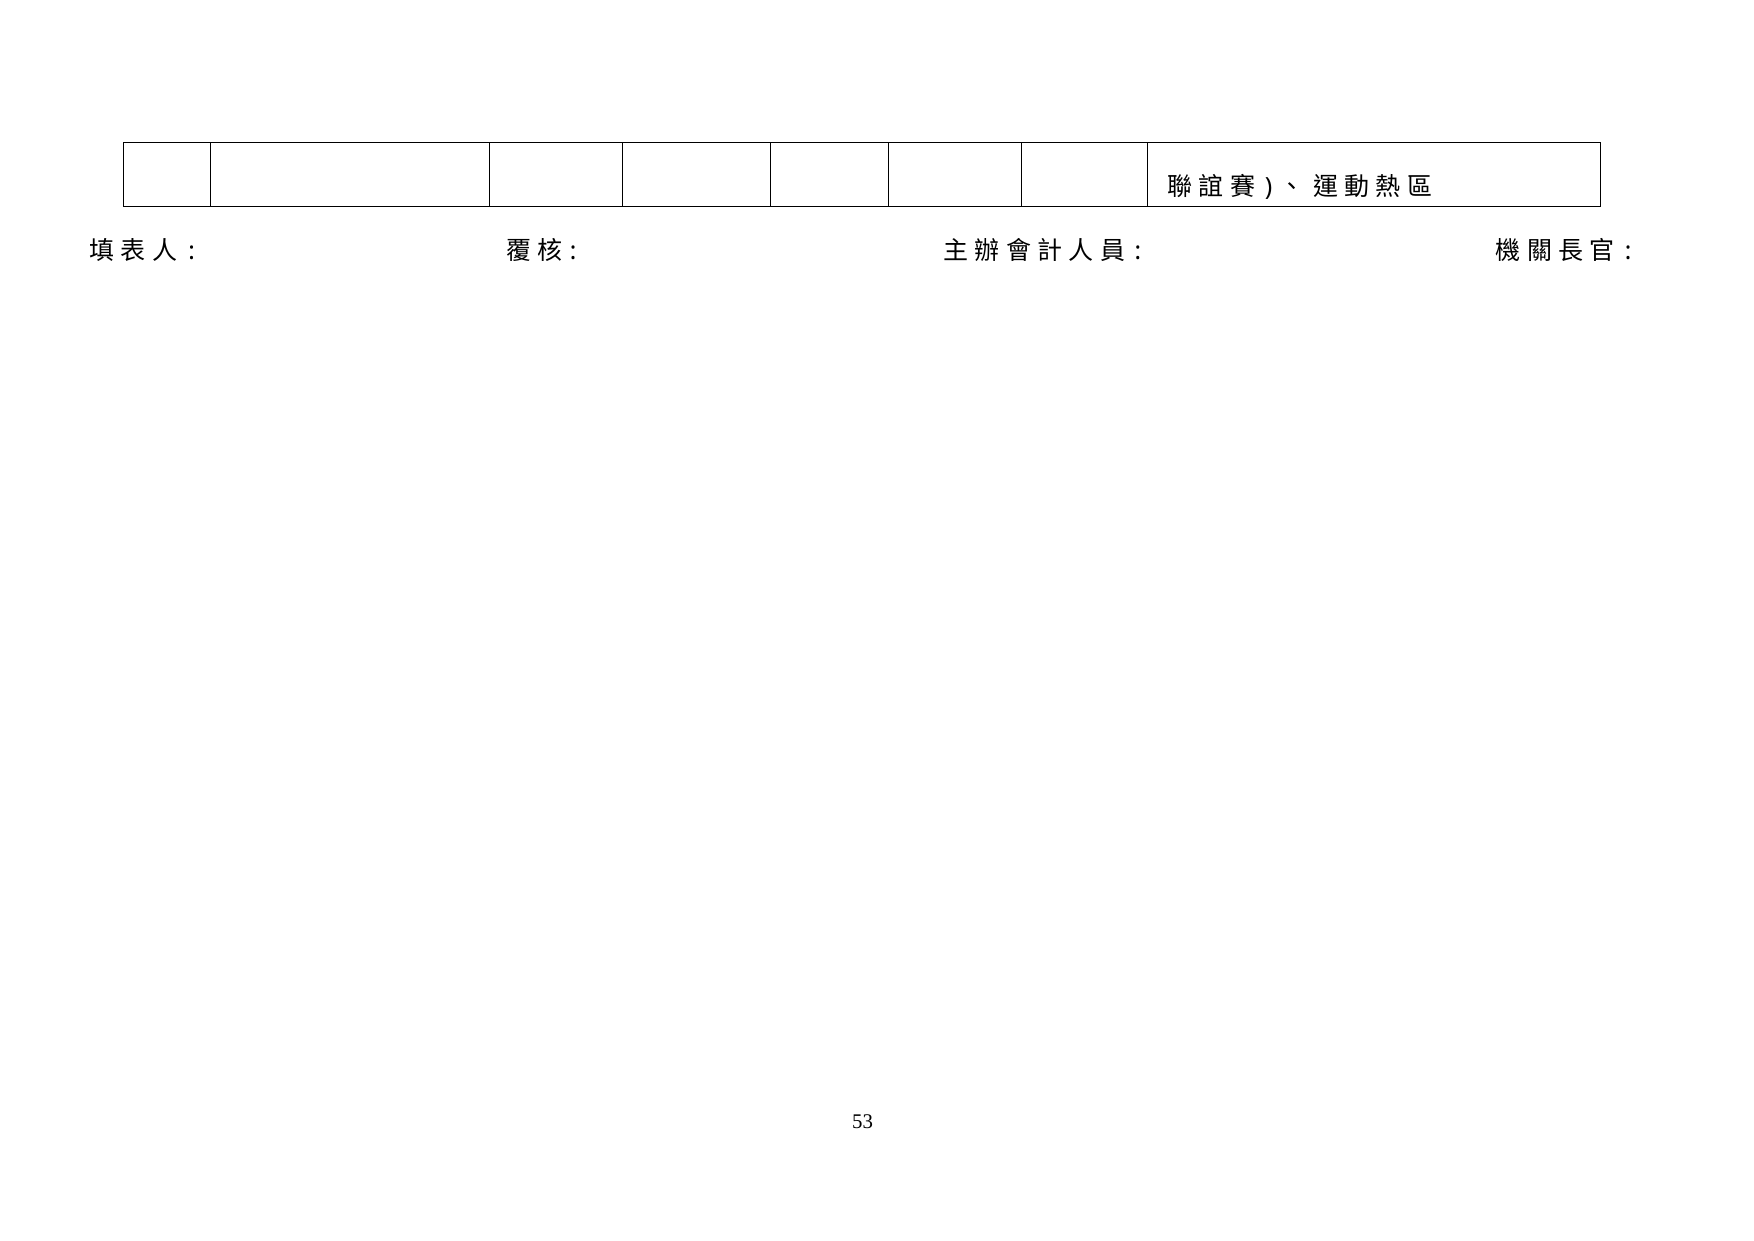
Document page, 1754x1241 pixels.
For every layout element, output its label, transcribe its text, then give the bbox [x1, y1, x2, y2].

table_cell [124, 143, 210, 206]
table_cell 聯誼賽)、運動熱區 [1148, 143, 1600, 206]
table_cell [889, 143, 1021, 206]
table_cell [211, 143, 489, 206]
table_cell [1022, 143, 1147, 206]
table_cell [771, 143, 888, 206]
table_cell [623, 143, 770, 206]
table_cell [490, 143, 622, 206]
text 填表人: 覆核: 主辦會計人員: 機關長官: [60, 207, 1664, 269]
